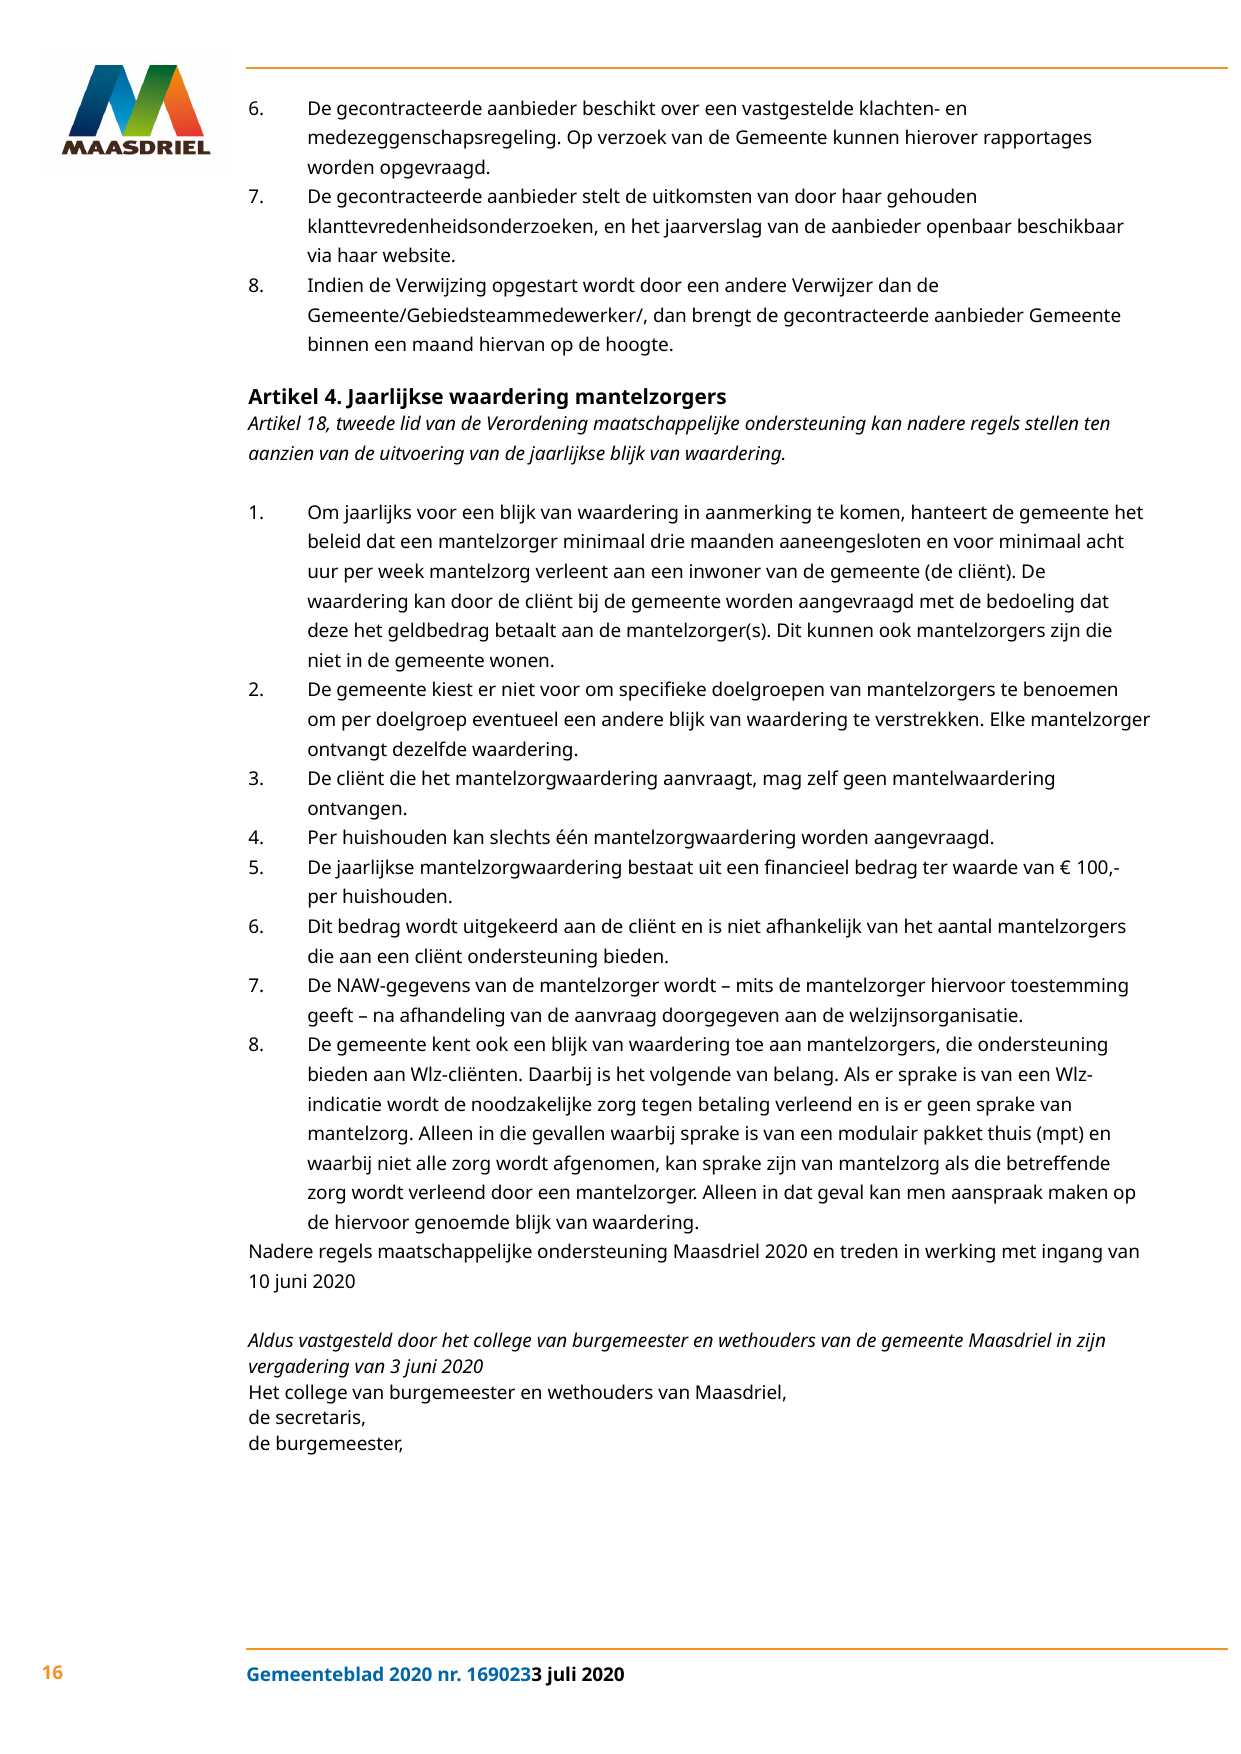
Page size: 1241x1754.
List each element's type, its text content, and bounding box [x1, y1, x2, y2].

text de burgemeester, [248, 1430, 1152, 1456]
list Indien de Verwijzing opgestart wordt door een andere Verwijzer dan de Gemeente/Gebiedsteammedewerker/, dan brengt de gecontracteerde aanbieder Gemeente binnen een maand hiervan op de hoogte. [248, 272, 1152, 357]
text Artikel 18, tweede lid van de Verordening maatschappelijke ondersteuning kan nadere regels stellen ten aanzien van de uitvoering van de jaarlijkse blijk van waardering. [248, 410, 1152, 466]
list De gecontracteerde aanbieder stelt de uitkomsten van door haar gehouden klanttevredenheidsonderzoeken, en het jaarverslag van de aanbieder openbaar beschikbaar via haar website. [248, 183, 1152, 268]
picture [41, 47, 231, 172]
list Dit bedrag wordt uitgekeerd aan de cliënt en is niet afhankelijk van het aantal mantelzorgers die aan een cliënt ondersteuning bieden. [248, 913, 1152, 968]
text de secretaris, [248, 1404, 1152, 1430]
list De gemeente kiest er niet voor om specifieke doelgroepen van mantelzorgers te benoemen om per doelgroep eventueel een andere blijk van waardering te verstrekken. Elke mantelzorger ontvangt dezelfde waardering. [248, 677, 1152, 761]
text Artikel 4. Jaarlijkse waardering mantelzorgers [248, 382, 1152, 410]
list Om jaarlijks voor een blijk van waardering in aanmerking te komen, hanteert de gemeente het beleid dat een mantelzorger minimaal drie maanden aaneengesloten en voor minimaal acht uur per week mantelzorg verleent aan een inwoner van de gemeente (de cliënt). De waardering kan door de cliënt bij de gemeente worden aangevraagd met de bedoeling dat deze het geldbedrag betaalt aan de mantelzorger(s). Dit kunnen ook mantelzorgers zijn die niet in de gemeente wonen. [248, 499, 1152, 673]
list De cliënt die het mantelzorgwaardering aanvraagt, mag zelf geen mantelwaardering ontvangen. [248, 765, 1152, 821]
text Aldus vastgesteld door het college van burgemeester en wethouders van de gemeente Maasdriel in zijn vergadering van 3 juni 2020 [248, 1327, 1152, 1379]
text Nadere regels maatschappelijke ondersteuning Maasdriel 2020 en treden in werking met ingang van 10 juni 2020 [248, 1239, 1152, 1294]
list De NAW-gegevens van de mantelzorger wordt – mits de mantelzorger hiervoor toestemming geeft – na afhandeling van de aanvraag doorgegeven aan de welzijnsorganisatie. [248, 972, 1152, 1028]
list De gecontracteerde aanbieder beschikt over een vastgestelde klachten- en medezeggenschapsregeling. Op verzoek van de Gemeente kunnen hierover rapportages worden opgevraagd. [248, 95, 1152, 180]
list De gemeente kent ook een blijk van waardering toe aan mantelzorgers, die ondersteuning bieden aan Wlz-cliënten. Daarbij is het volgende van belang. Als er sprake is van een Wlz-indicatie wordt de noodzakelijke zorg tegen betaling verleend en is er geen sprake van mantelzorg. Alleen in die gevallen waarbij sprake is van een modulair pakket thuis (mpt) en waarbij niet alle zorg wordt afgenomen, kan sprake zijn van mantelzorg als die betreffende zorg wordt verleend door een mantelzorger. Alleen in dat geval kan men aanspraak maken op de hiervoor genoemde blijk van waardering. [248, 1032, 1152, 1235]
list De jaarlijkse mantelzorgwaardering bestaat uit een financieel bedrag ter waarde van € 100,- per huishouden. [248, 854, 1152, 909]
text Het college van burgemeester en wethouders van Maasdriel, [248, 1379, 1152, 1404]
list Per huishouden kan slechts één mantelzorgwaardering worden aangevraagd. [248, 824, 1152, 850]
